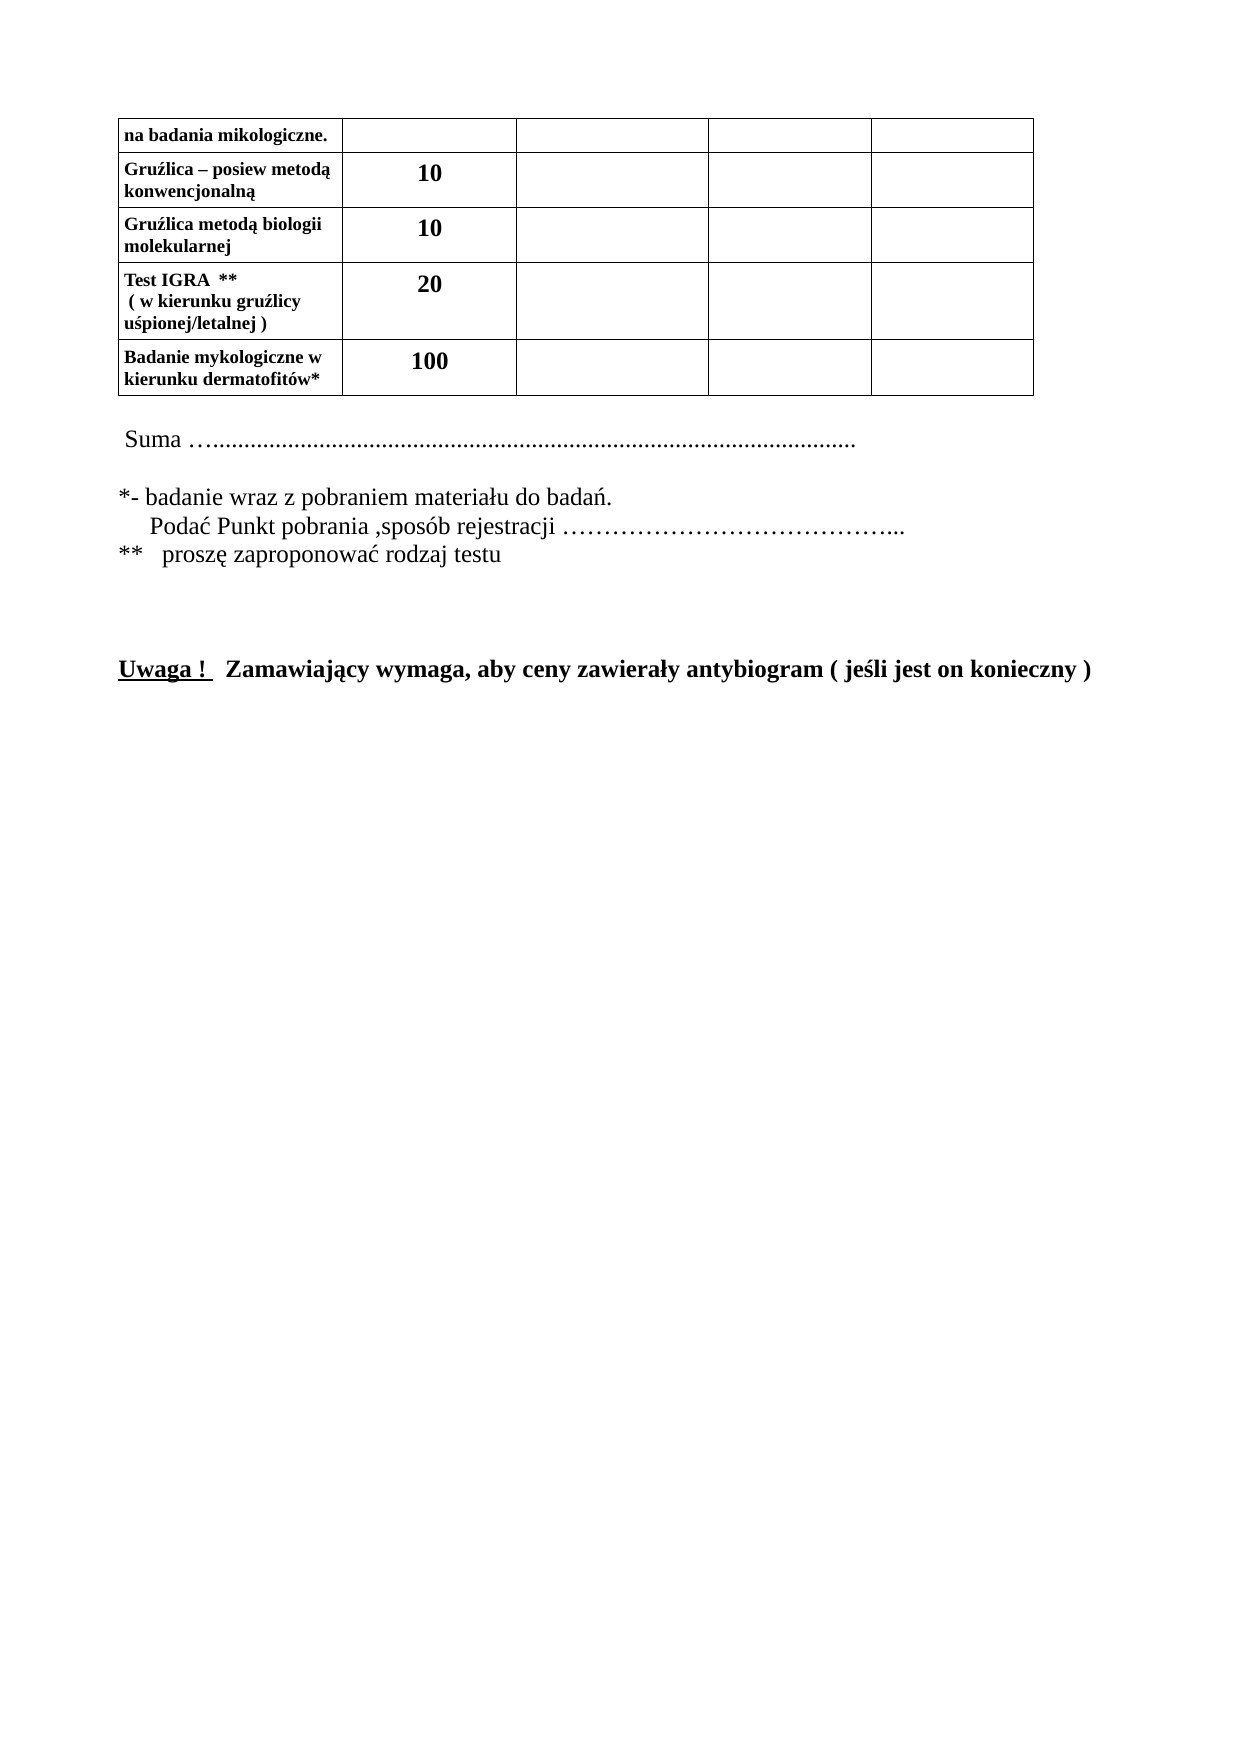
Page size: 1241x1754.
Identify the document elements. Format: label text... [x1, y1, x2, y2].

table_cell [872, 153, 1033, 207]
text ** proszę zaproponować rodzaj testu [118, 539, 1122, 568]
table_cell Test IGRA ** ( w kierunku gruźlicy uśpionej/letalnej ) [119, 263, 342, 339]
table_cell [343, 119, 516, 152]
table_cell [517, 119, 708, 152]
text Suma …....................................................................................................... [118, 424, 1122, 453]
table_cell [872, 263, 1033, 339]
table_cell [709, 263, 871, 339]
table_cell na badania mikologiczne. [119, 119, 342, 152]
table_cell [872, 340, 1033, 395]
table_cell [709, 119, 871, 152]
table_cell 20 [343, 263, 516, 339]
table_cell [517, 263, 708, 339]
table_cell Gruźlica – posiew metodą konwencjonalną [119, 153, 342, 207]
table_cell [517, 340, 708, 395]
text *- badanie wraz z pobraniem materiału do badań. [118, 482, 1122, 511]
table_cell [517, 153, 708, 207]
text Podać Punkt pobrania ,sposób rejestracji …………………………………... [118, 511, 1122, 539]
table_cell 100 [343, 340, 516, 395]
table_cell 10 [343, 153, 516, 207]
table_cell 10 [343, 208, 516, 262]
table_cell [709, 208, 871, 262]
table_cell [872, 119, 1033, 152]
text Uwaga ! Zamawiający wymaga, aby ceny zawierały antybiogram ( jeśli jest on konieczny ) [118, 654, 1122, 683]
table_cell [517, 208, 708, 262]
table_cell Gruźlica metodą biologii molekularnej [119, 208, 342, 262]
table_cell [709, 153, 871, 207]
table_cell Badanie mykologiczne w kierunku dermatofitów* [119, 340, 342, 395]
table_cell [709, 340, 871, 395]
table_cell [872, 208, 1033, 262]
